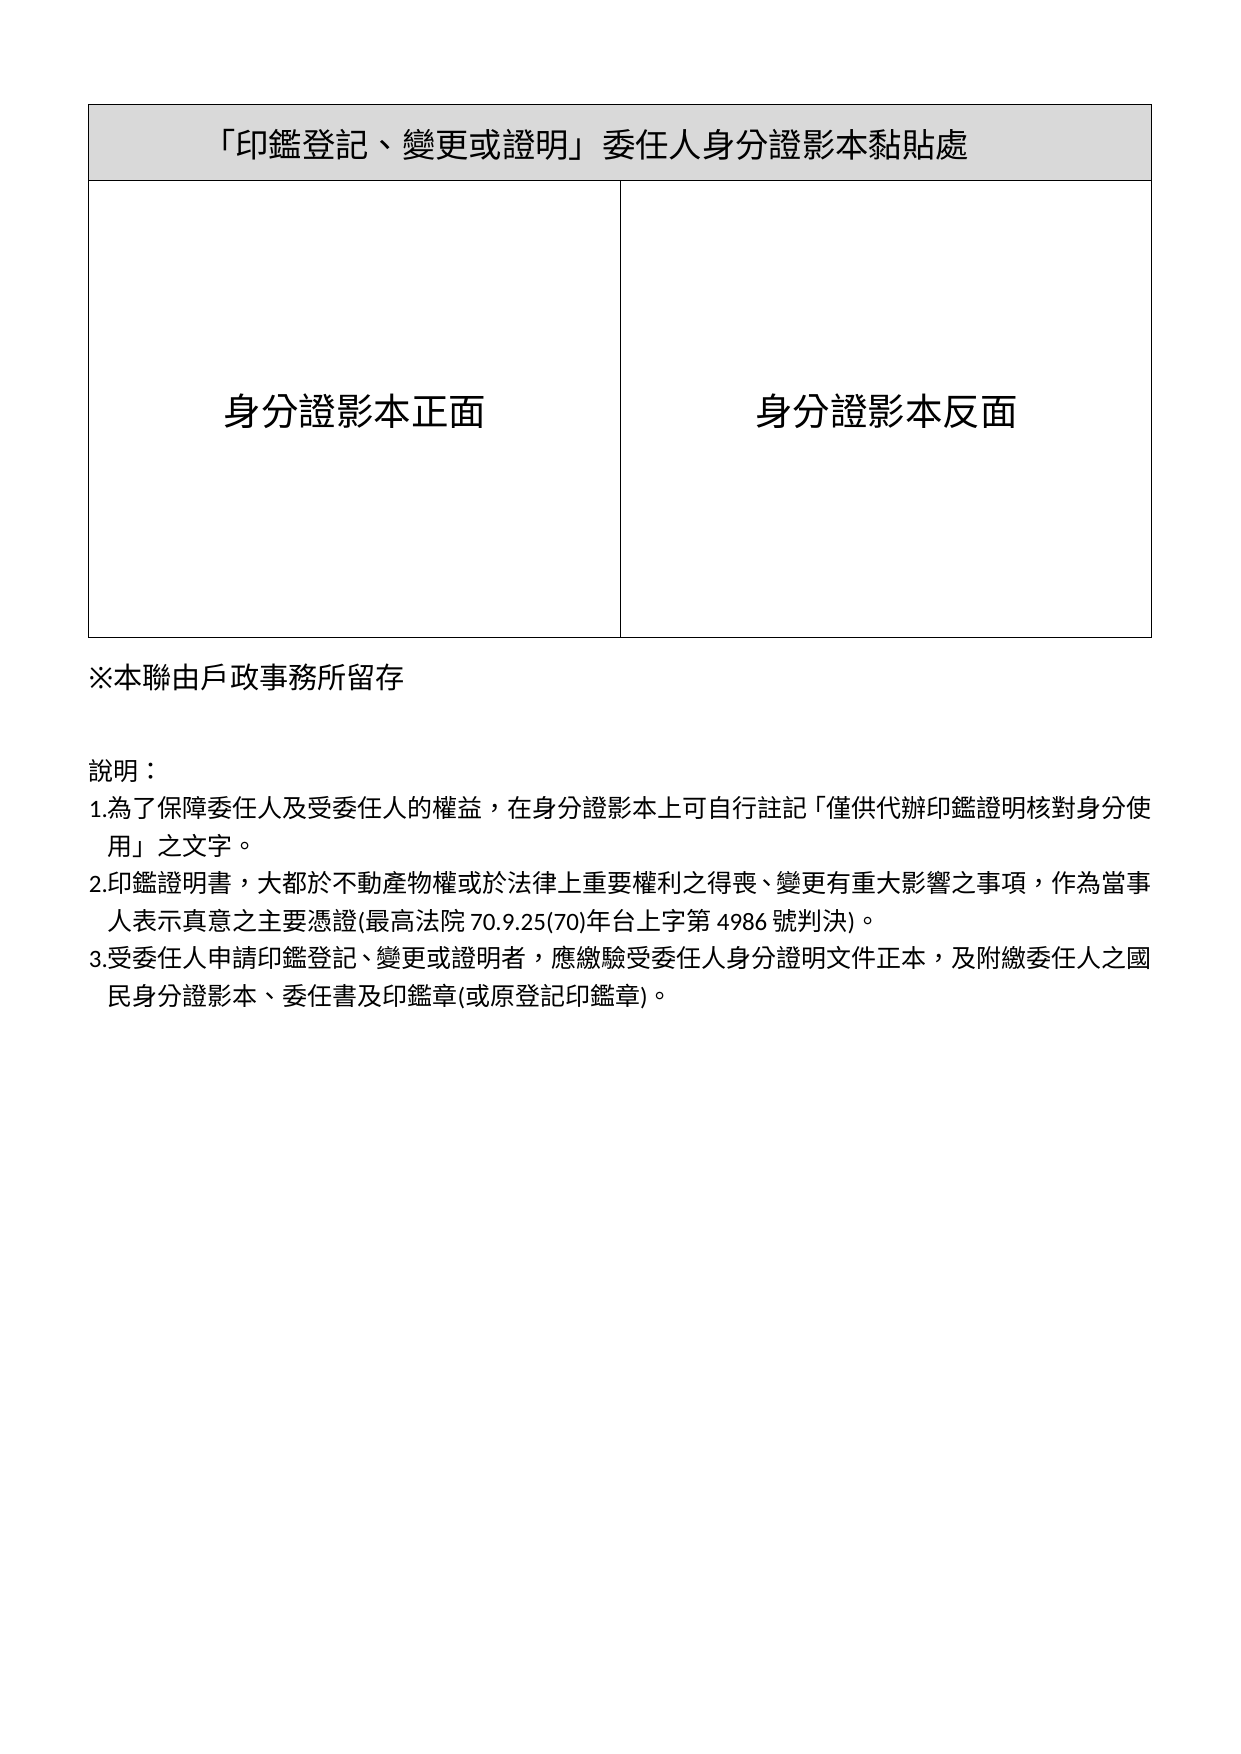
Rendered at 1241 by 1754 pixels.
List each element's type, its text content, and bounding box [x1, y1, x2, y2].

text ※本聯由戶政事務所留存 [89, 638, 1152, 713]
table_header 「印鑑登記、變更或證明」委任人身分證影本黏貼處 [89, 105, 1151, 180]
text 說明： [89, 750, 1152, 788]
text 3.受委任人申請印鑑登記、變更或證明者，應繳驗受委任人身分證明文件正本，及附繳委任人之國民身分證影本、委任書及印鑑章(或原登記印鑑章)。 [89, 938, 1152, 1013]
table_cell 身分證影本反面 [621, 181, 1151, 637]
text 1.為了保障委任人及受委任人的權益，在身分證影本上可自行註記「僅供代辦印鑑證明核對身分使用」之文字。 [89, 788, 1152, 863]
table_cell 身分證影本正面 [89, 181, 620, 637]
text 2.印鑑證明書，大都於不動產物權或於法律上重要權利之得喪、變更有重大影響之事項，作為當事人表示真意之主要憑證(最高法院70.9.25(70)年台上字第4986號判決)。 [89, 863, 1152, 938]
